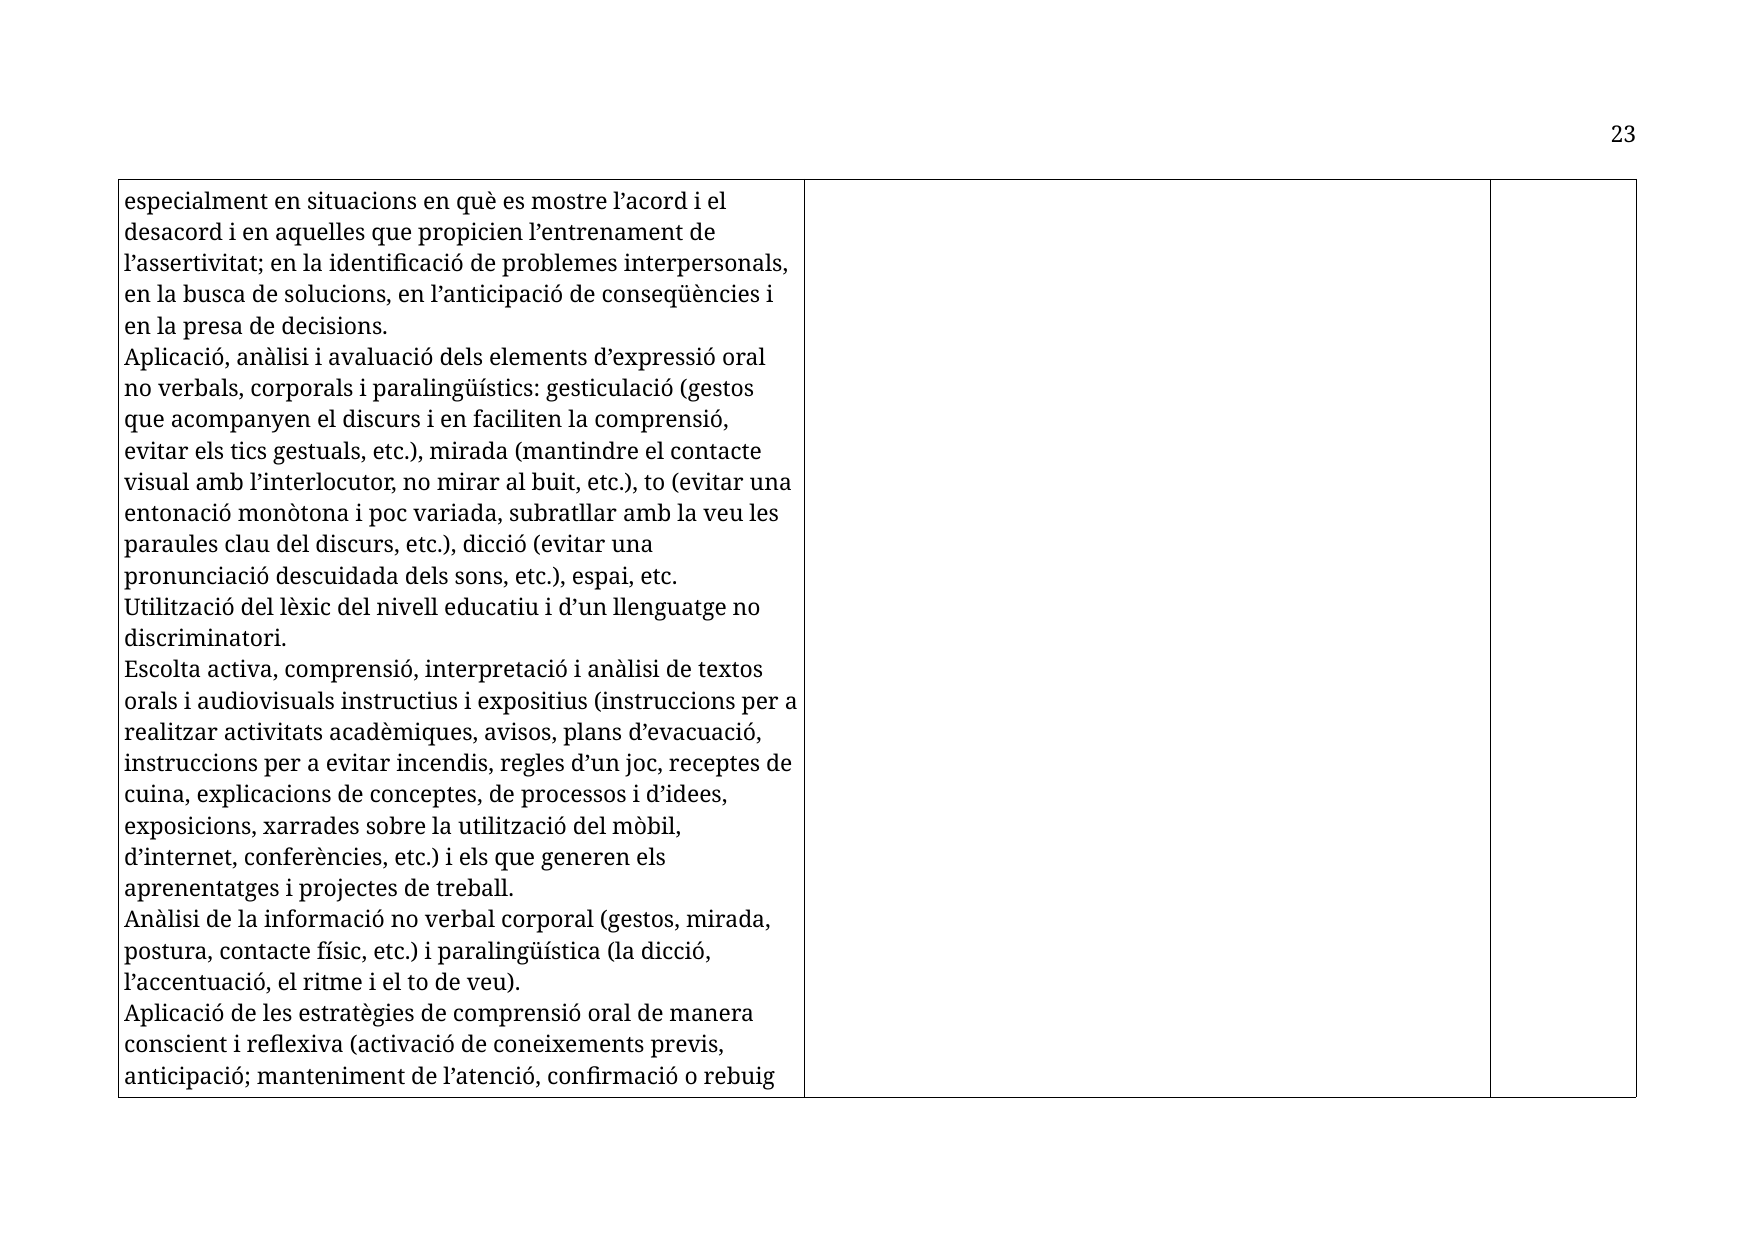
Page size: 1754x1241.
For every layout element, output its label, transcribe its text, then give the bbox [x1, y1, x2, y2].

table_cell [805, 180, 1490, 1097]
table_cell especialment en situacions en què es mostre l’acord i el desacord i en aquelles que propicien l’entrenament de l’assertivitat; en la identificació de problemes interpersonals, en la busca de solucions, en l’anticipació de conseqüències i en la presa de decisions. Aplicació, anàlisi i avaluació dels elements d’expressió oral no verbals, corporals i paralingüístics: gesticulació (gestos que acompanyen el discurs i en faciliten la comprensió, evitar els tics gestuals, etc.), mirada (mantindre el contacte visual amb l’interlocutor, no mirar al buit, etc.), to (evitar una entonació monòtona i poc variada, subratllar amb la veu les paraules clau del discurs, etc.), dicció (evitar una pronunciació descuidada dels sons, etc.), espai, etc. Utilització del lèxic del nivell educatiu i d’un llenguatge no discriminatori. Escolta activa, comprensió, interpretació i anàlisi de textos orals i audiovisuals instructius i expositius (instruccions per a realitzar activitats acadèmiques, avisos, plans d’evacuació, instruccions per a evitar incendis, regles d’un joc, receptes de cuina, explicacions de conceptes, de processos i d’idees, exposicions, xarrades sobre la utilització del mòbil, d’internet, conferències, etc.) i els que generen els aprenentatges i projectes de treball. Anàlisi de la informació no verbal corporal (gestos, mirada, postura, contacte físic, etc.) i paralingüística (la dicció, l’accentuació, el ritme i el to de veu). Aplicació de les estratègies de comprensió oral de manera conscient i reflexiva (activació de coneixements previs, anticipació; manteniment de l’atenció, confirmació o rebuig [119, 180, 804, 1097]
table_cell [1491, 180, 1636, 1097]
